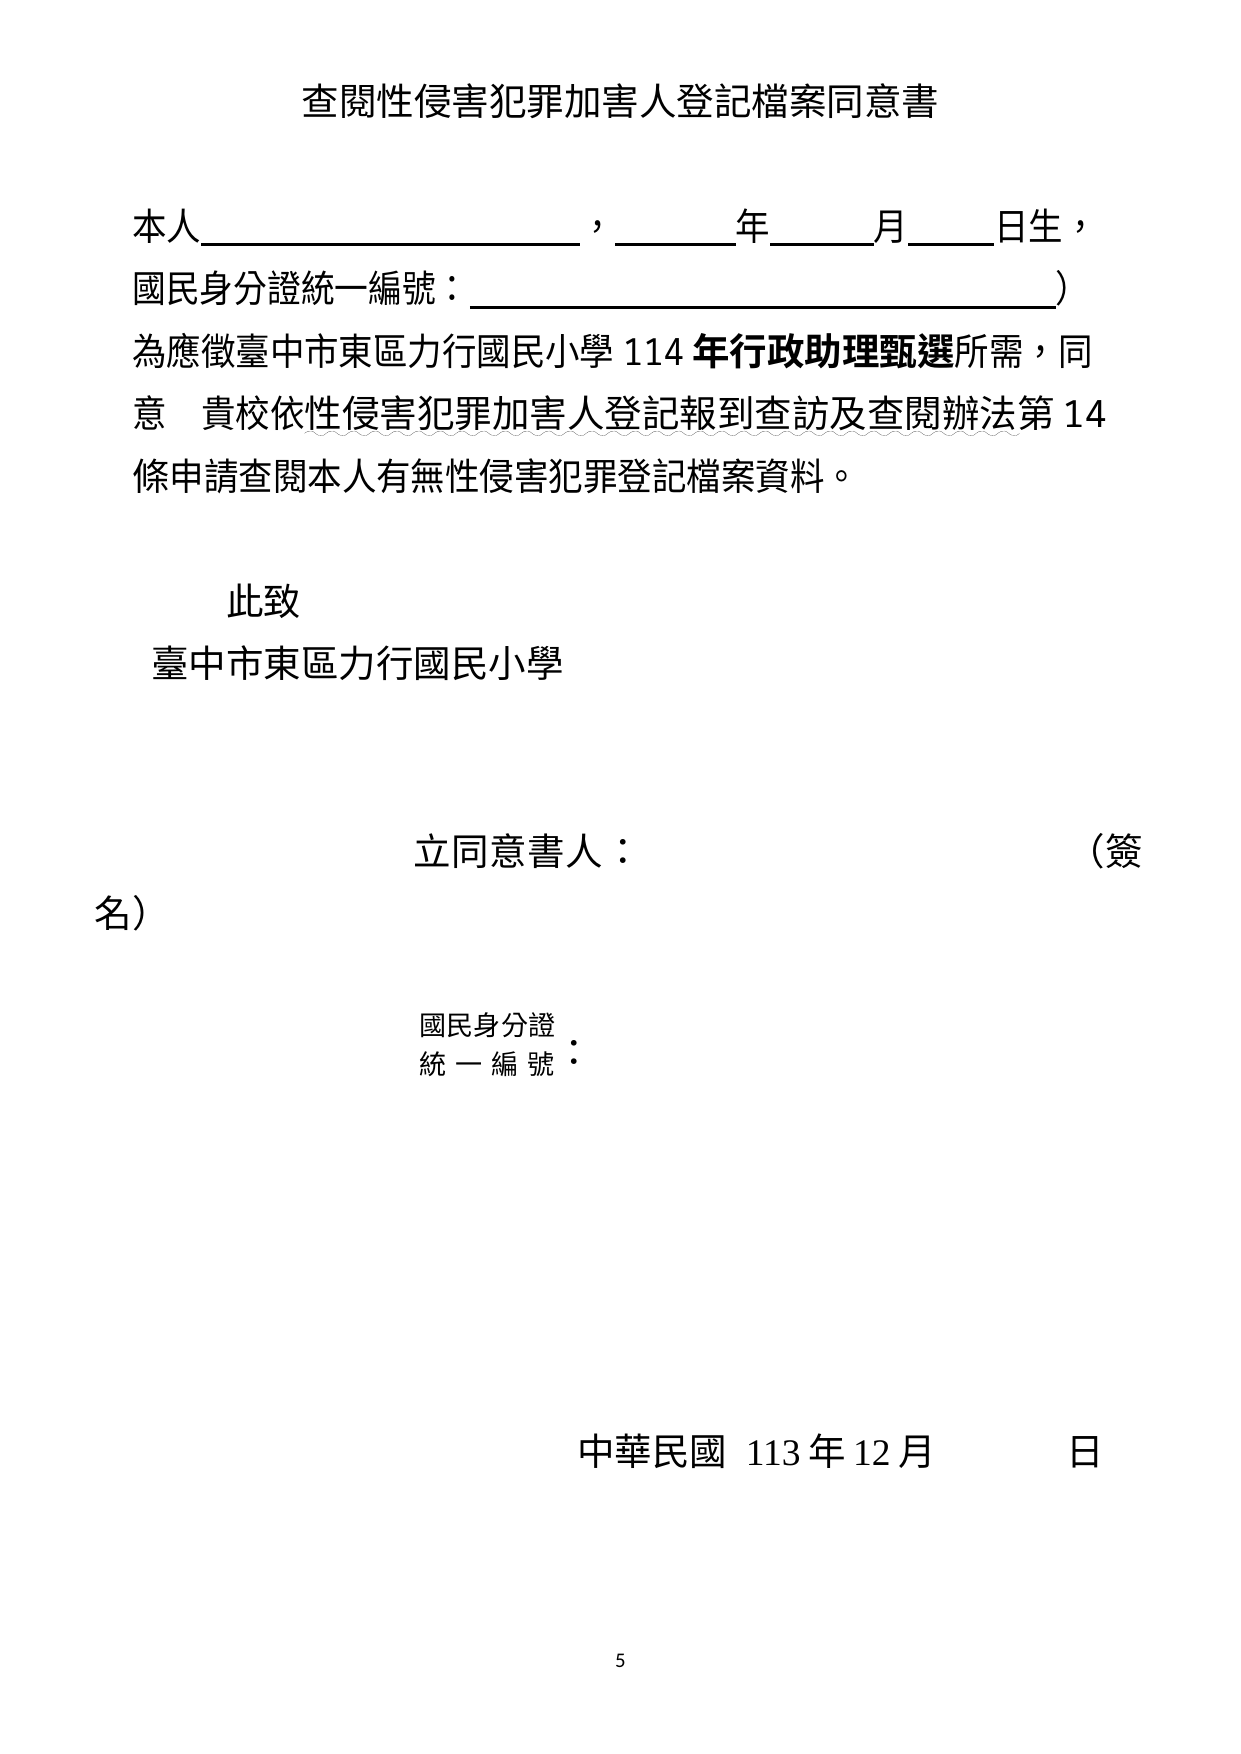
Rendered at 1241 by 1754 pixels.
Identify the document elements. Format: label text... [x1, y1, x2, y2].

text 查閱性侵害犯罪加害人登記檔案同意書 [94, 57, 1146, 120]
text 臺中市東區力行國民小學 [94, 620, 1146, 682]
text 立同意書人： （簽名） [94, 807, 1146, 932]
text 國民身分證統一編號： [94, 970, 1146, 1095]
text 此致 [94, 557, 1146, 620]
text 中華民國 113年12月 日 [94, 1407, 1146, 1470]
text 本人 ， 年 月 日生，國民身分證統一編號： ）為應徵臺中市東區力行國民小學114年行政助理甄選所需，同意 貴校依性侵害犯罪加害人登記報到查訪及查閱辦法第14條申請查閱本人有無性侵害犯罪登記檔案資料。 [132, 182, 1108, 495]
